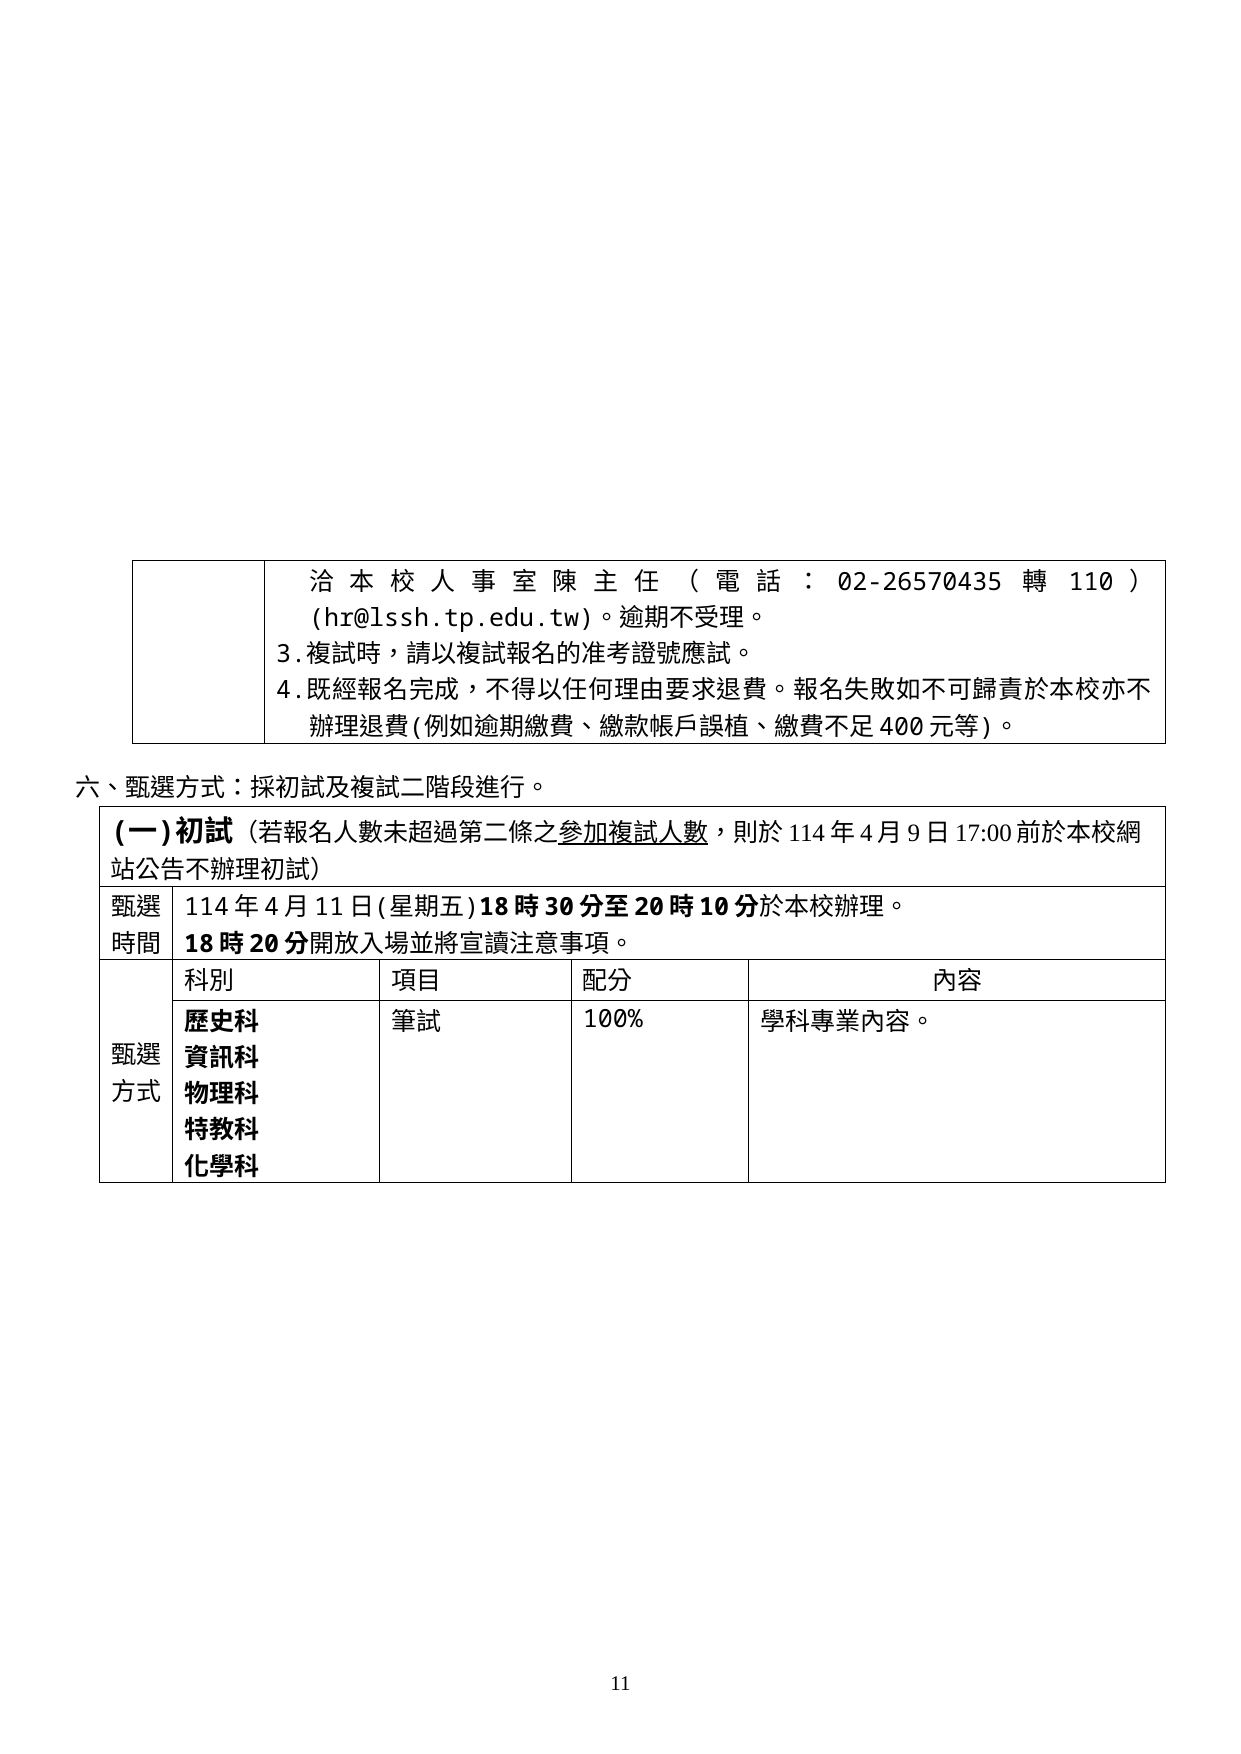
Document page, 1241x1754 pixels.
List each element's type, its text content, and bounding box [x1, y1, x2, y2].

table_cell 洽本校人事室陳主任（電話：02-26570435轉110）(hr@lssh.tp.edu.tw)。逾期不受理。 3.複試時，請以複試報名的准考證號應試。 4.既經報名完成，不得以任何理由要求退費。報名失敗如不可歸責於本校亦不辦理退費(例如逾期繳費、繳款帳戶誤植、繳費不足400元等)。 [265, 561, 1165, 742]
table_cell 100% [572, 1001, 748, 1182]
table_cell 114年4月11日(星期五)18時30分至20時10分於本校辦理。 18時20分開放入場並將宣讀注意事項。 [173, 887, 1165, 959]
table_cell 內容 [749, 960, 1165, 1000]
table_cell 甄選時間 [100, 887, 172, 959]
subtitle 六、甄選方式：採初試及複試二階段進行。 [75, 743, 1165, 806]
table_cell [133, 561, 264, 742]
table_header (一)初試（若報名人數未超過第二條之參加複試人數，則於114年4月9日17:00前於本校網站公告不辦理初試） [100, 807, 1165, 886]
table_cell 學科專業內容。 [749, 1001, 1165, 1182]
table_cell 歷史科 資訊科 物理科 特教科 化學科 [173, 1001, 379, 1182]
table_cell 甄選 方式 [100, 960, 172, 1182]
table_cell 筆試 [380, 1001, 571, 1182]
table_cell 科別 [173, 960, 379, 1000]
table_cell 項目 [380, 960, 571, 1000]
table_cell 配分 [572, 960, 748, 1000]
